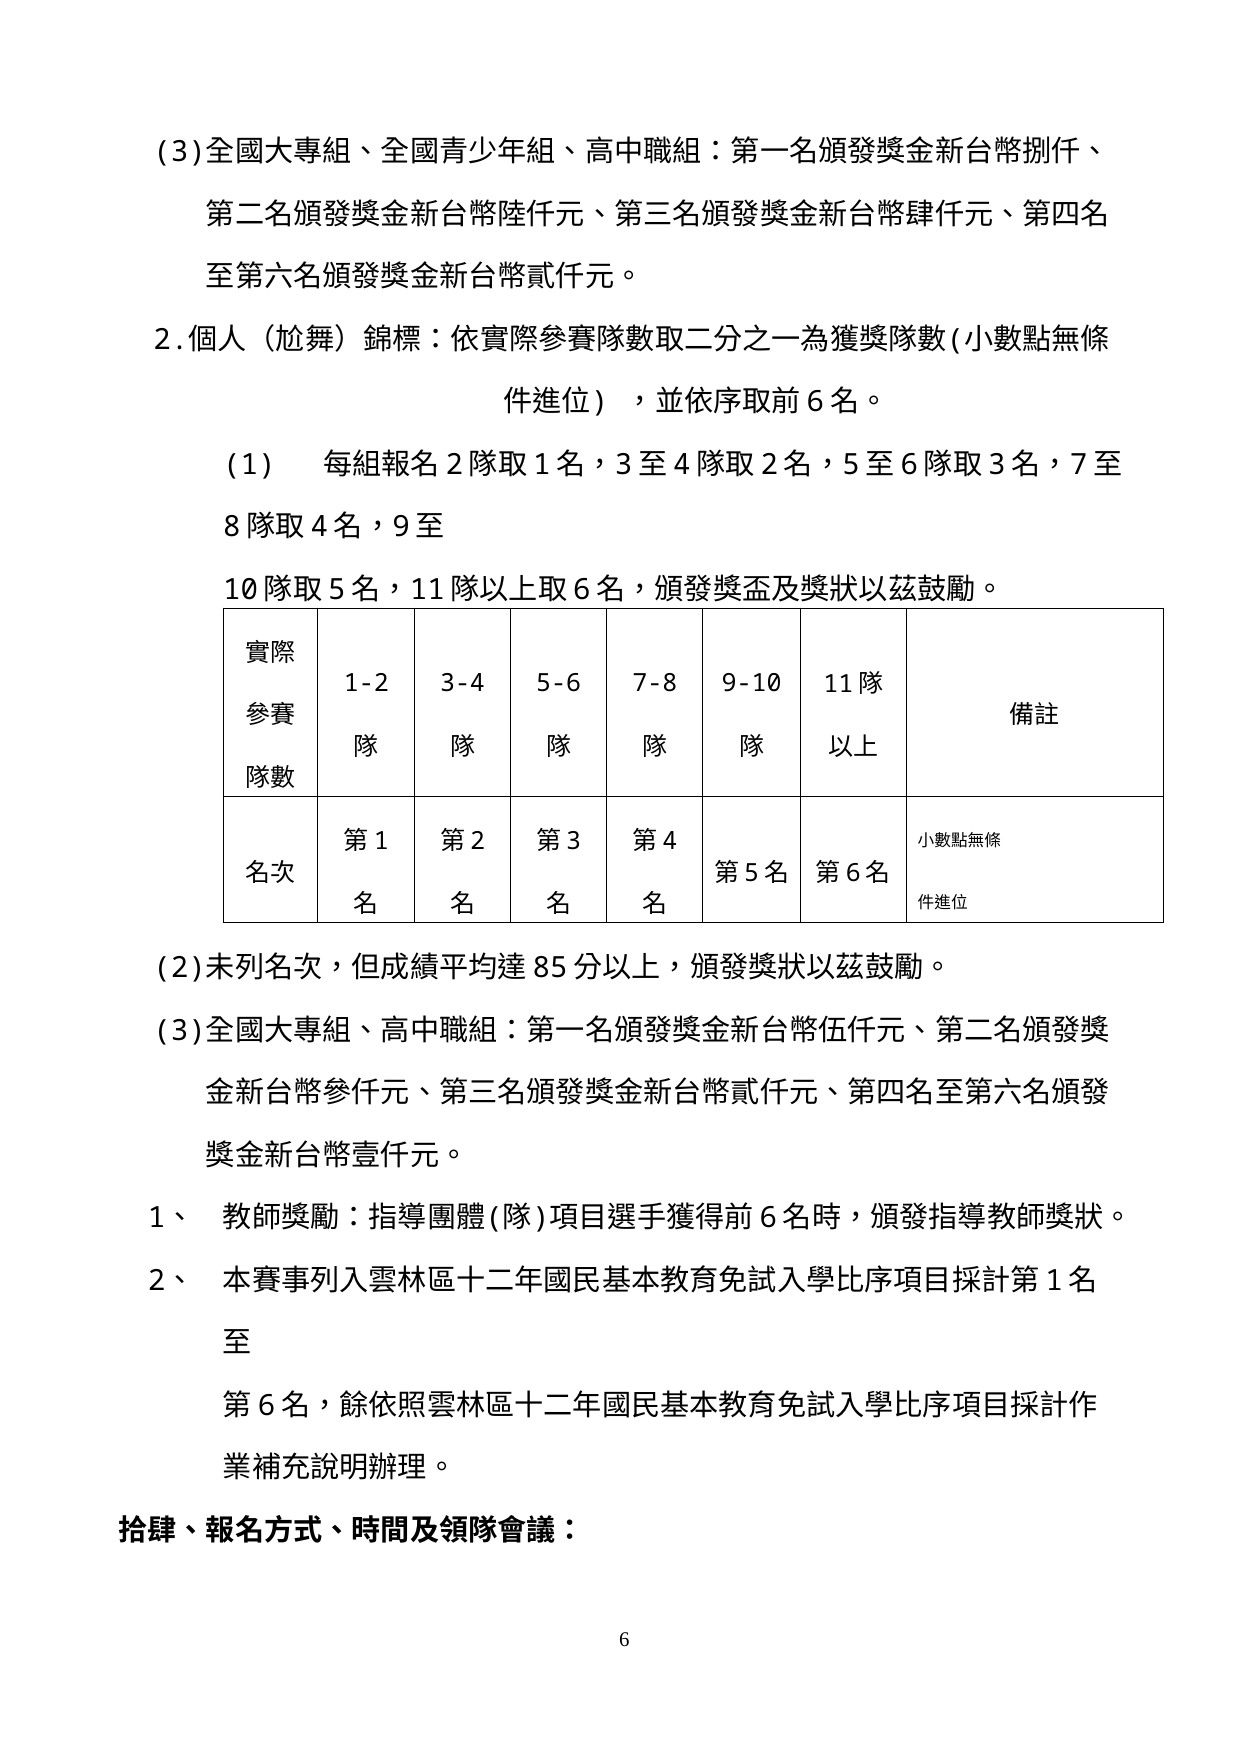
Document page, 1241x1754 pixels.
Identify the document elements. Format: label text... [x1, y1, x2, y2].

table_header 實際參賽隊數 [224, 609, 317, 796]
text (3)全國大專組、全國青少年組、高中職組：第一名頒發獎金新台幣捌仟、 [118, 108, 1122, 170]
table_header 9-10隊 [703, 609, 800, 796]
table_cell 第6名 [801, 797, 906, 922]
text 拾肆、報名方式、時間及領隊會議： [118, 1486, 1122, 1548]
table_cell 第3名 [511, 797, 606, 922]
text 2.個人（尬舞）錦標：依實際參賽隊數取二分之一為獲獎隊數(小數點無條 [118, 295, 1122, 358]
table_cell 第4名 [607, 797, 702, 922]
table_cell 第5名 [703, 797, 800, 922]
text 至第六名頒發獎金新台幣貳仟元。 [118, 233, 1122, 295]
table_header 11隊以上 [801, 609, 906, 796]
table_cell 第2名 [415, 797, 510, 922]
list 本賽事列入雲林區十二年國民基本教育免試入學比序項目採計第1名至 [148, 1236, 1122, 1361]
text 獎金新台幣壹仟元。 [118, 1111, 1122, 1173]
text 10隊取5名，11隊以上取6名，頒發獎盃及獎狀以茲鼓勵。 [223, 545, 1122, 608]
table_header 備註 [907, 609, 1163, 796]
text (2)未列名次，但成績平均達85分以上，頒發獎狀以茲鼓勵。 [118, 923, 1122, 986]
list 每組報名2隊取1名，3至4隊取2名，5至6隊取3名，7至8隊取4名，9至 [223, 420, 1122, 545]
table_cell 第1名 [318, 797, 414, 922]
table_header 7-8隊 [607, 609, 702, 796]
table_header 1-2隊 [318, 609, 414, 796]
text 第二名頒發獎金新台幣陸仟元、第三名頒發獎金新台幣肆仟元、第四名 [118, 170, 1122, 233]
text 第6名，餘依照雲林區十二年國民基本教育免試入學比序項目採計作業補充說明辦理。 [223, 1361, 1122, 1486]
table_cell 名次 [224, 797, 317, 922]
text 件進位) ，並依序取前6名。 [118, 358, 1122, 420]
text (3)全國大專組、高中職組：第一名頒發獎金新台幣伍仟元、第二名頒發獎 [118, 986, 1122, 1048]
table_header 5-6隊 [511, 609, 606, 796]
list 教師獎勵：指導團體(隊)項目選手獲得前6名時，頒發指導教師獎狀。 [148, 1173, 1122, 1236]
table_cell 小數點無條 件進位 [907, 797, 1163, 922]
text 金新台幣參仟元、第三名頒發獎金新台幣貳仟元、第四名至第六名頒發 [118, 1048, 1122, 1111]
table_header 3-4隊 [415, 609, 510, 796]
